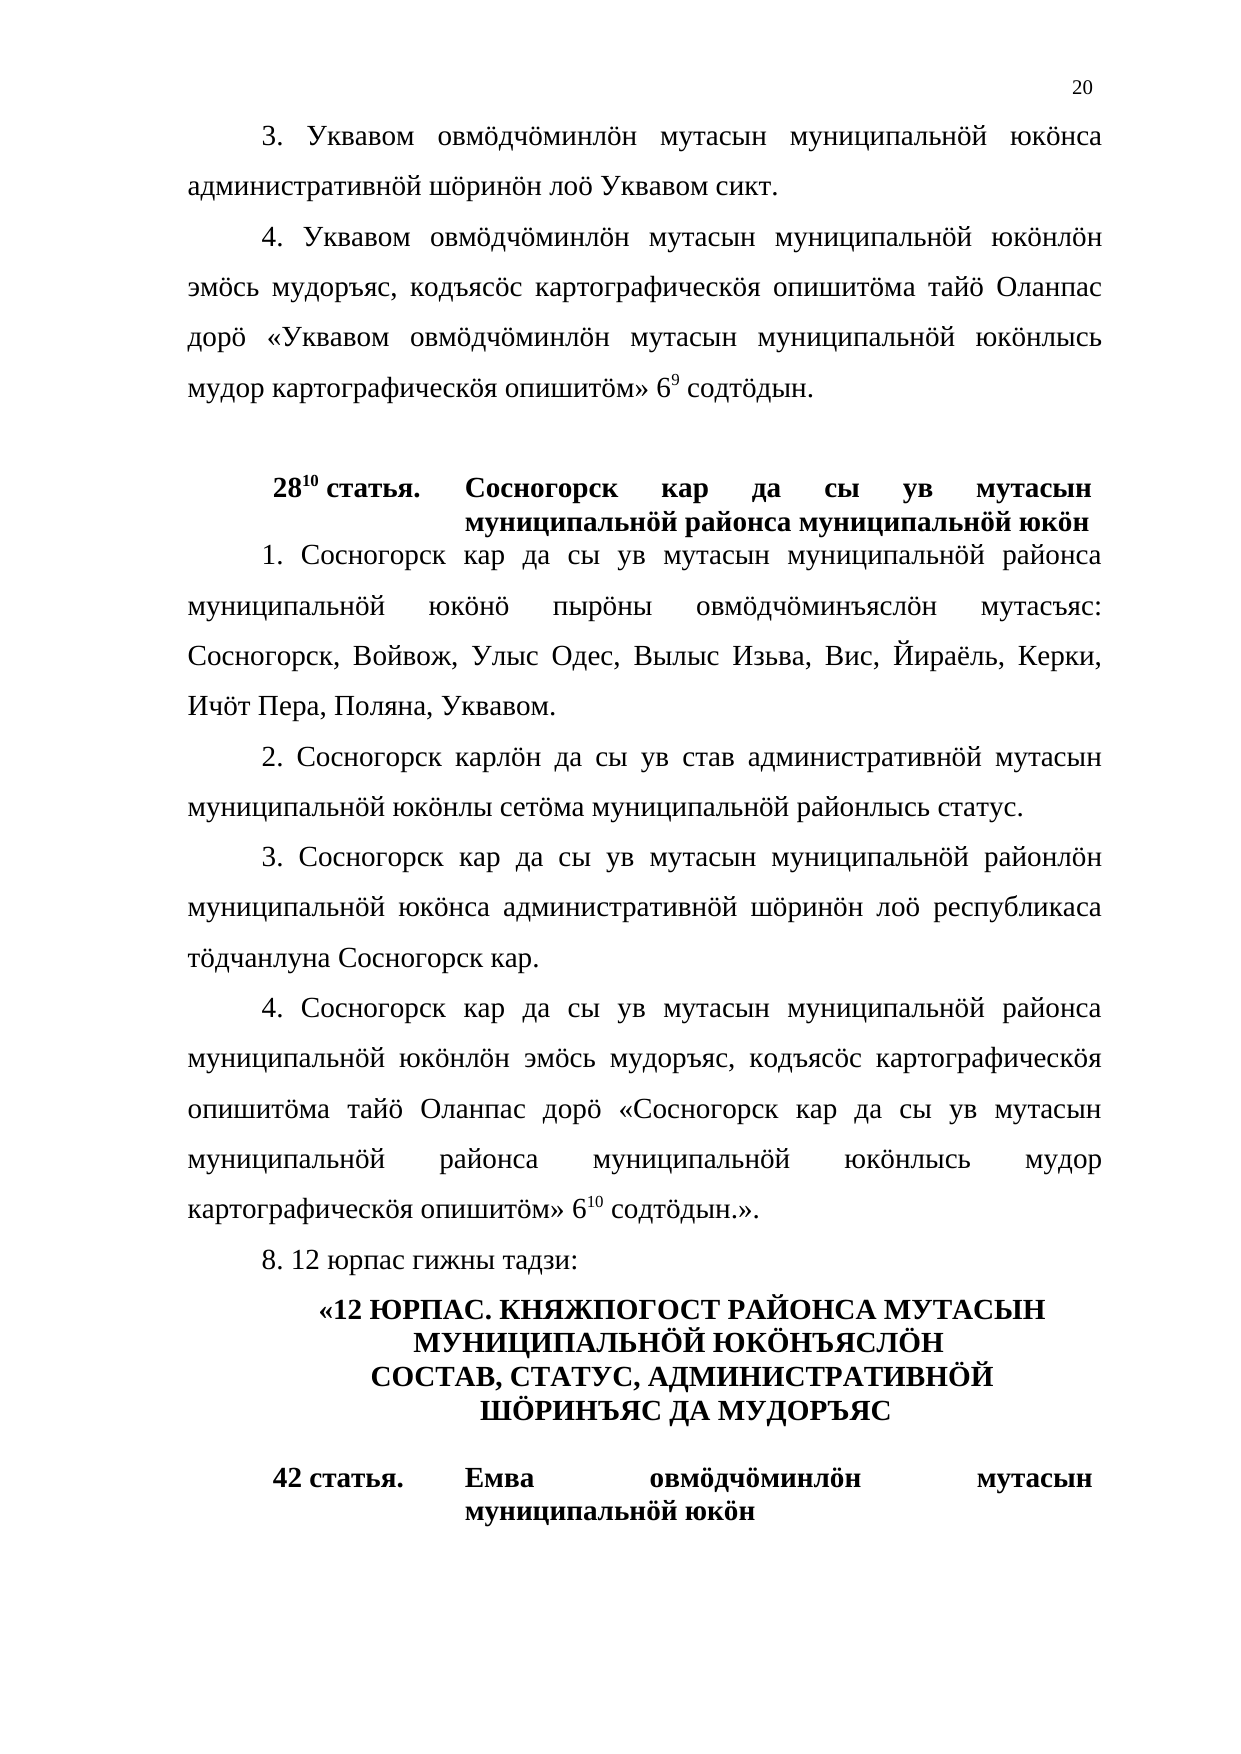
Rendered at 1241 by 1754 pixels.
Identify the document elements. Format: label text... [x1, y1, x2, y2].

text 4. Сосногорск кар да сы ув мутасын муниципальнöй районса муниципальнöй юкöнлöн эмöсь мудоръяс, кодъясöс картографическöя опишитöма тайö Оланпас дорö «Сосногорск кар да сы ув мутасын муниципальнöй районса муниципальнöй юкöнлысь мудор картографическöя опишитöм» 610 содтöдын.». [187, 990, 1103, 1225]
text 2. Сосногорск карлöн да сы ув став административнöй мутасын муниципальнöй юкöнлы сетöма муниципальнöй районлысь статус. [187, 739, 1103, 822]
text «12 ЮРПАС. КНЯЖПОГОСТ РАЙОНСА МУТАСЫН [187, 1292, 1103, 1326]
text 3. Уквавом овмöдчöминлöн мутасын муниципальнöй юкöнса административнöй шöринöн лоö Уквавом сикт. [187, 118, 1103, 202]
text 8. 12 юрпас гижны тадзи: [187, 1242, 1103, 1275]
text 3. Сосногорск кар да сы ув мутасын муниципальнöй районлöн муниципальнöй юкöнса административнöй шöринöн лоö республикаса тöдчанлуна Сосногорск кар. [187, 839, 1103, 973]
text ШÖРИНЪЯС ДА МУДОРЪЯС [187, 1393, 1103, 1426]
table_header Емва овмöдчöминлöн мутасын муниципальнöй юкöн [453, 1460, 1104, 1527]
text 4. Уквавом овмöдчöминлöн мутасын муниципальнöй юкöнлöн эмöсь мудоръяс, кодъясöс картографическöя опишитöма тайö Оланпас дорö «Уквавом овмöдчöминлöн мутасын муниципальнöй юкöнлысь мудор картографическöя опишитöм» 69 содтöдын. [187, 219, 1103, 403]
text 1. Сосногорск кар да сы ув мутасын муниципальнöй районса муниципальнöй юкöнö пырöны овмöдчöминъяслöн мутасъяс: Сосногорск, Войвож, Улыс Одес, Вылыс Изьва, Вис, Йираёль, Керки, Ичöт Пера, Поляна, Уквавом. [187, 537, 1103, 722]
table_header 2810 статья. [261, 470, 453, 537]
text МУНИЦИПАЛЬНÖЙ ЮКÖНЪЯСЛÖН [187, 1326, 1103, 1359]
text СОСТАВ, СТАТУС, АДМИНИСТРАТИВНÖЙ [187, 1359, 1103, 1393]
table_header Сосногорск кар да сы ув мутасын муниципальнöй районса муниципальнöй юкöн [453, 470, 1104, 537]
table_header 42 статья. [261, 1460, 453, 1527]
